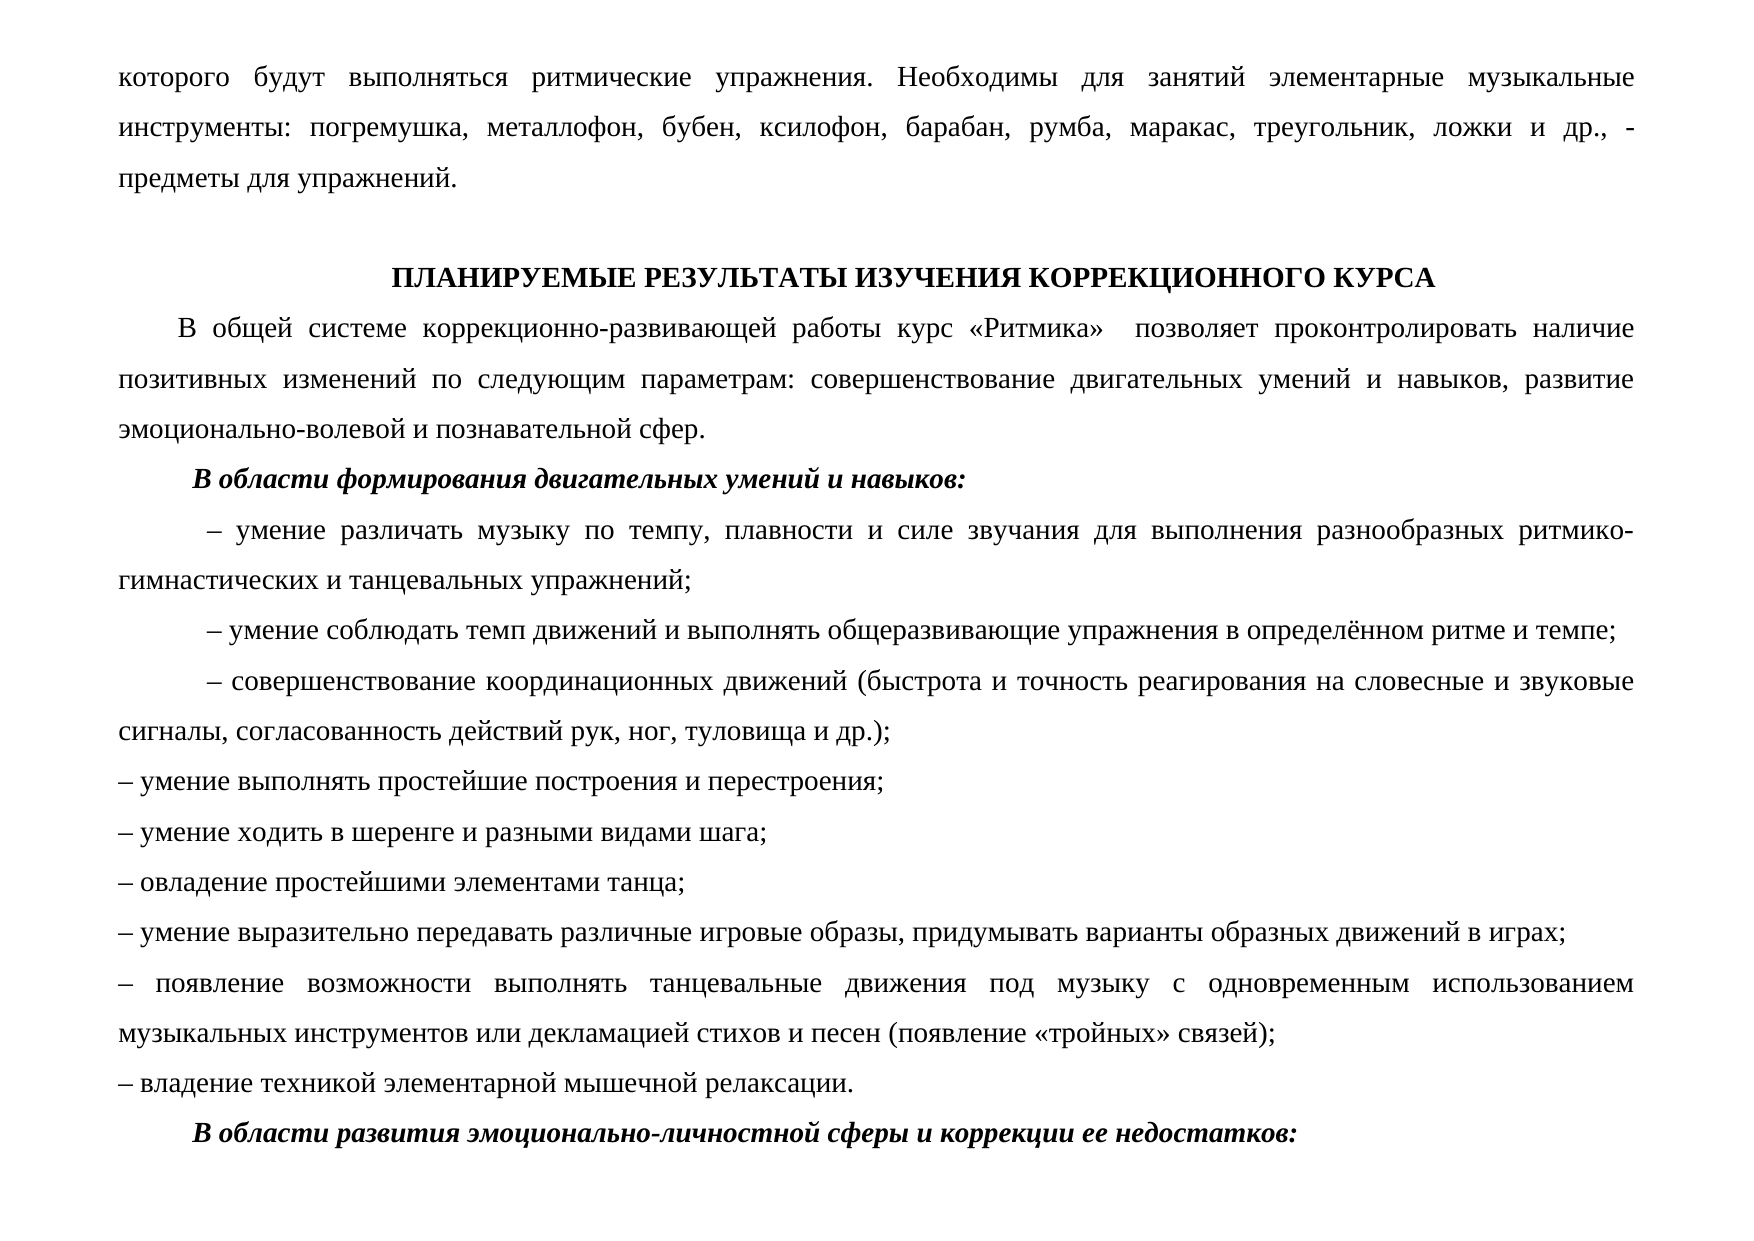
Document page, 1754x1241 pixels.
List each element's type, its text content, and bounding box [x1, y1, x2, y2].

text – совершенствование координационных движений (быстрота и точность реагирования на словесные и звуковые сигналы, согласованность действий рук, ног, туловища и др.); [118, 663, 1636, 747]
text которого будут выполняться ритмические упражнения. Необходимы для занятий элементарные музыкальные инструменты: погремушка, металлофон, бубен, ксилофон, барабан, румба, маракас, треугольник, ложки и др., - предметы для упражнений. [118, 59, 1636, 193]
text – умение различать музыку по темпу, плавности и силе звучания для выполнения разнообразных ритмико-гимнастических и танцевальных упражнений; [118, 512, 1636, 596]
text – владение техникой элементарной мышечной релаксации. [118, 1065, 1636, 1099]
text В области развития эмоционально-личностной сферы и коррекции ее недостатков: [118, 1116, 1636, 1149]
text ПЛАНИРУЕМЫЕ РЕЗУЛЬТАТЫ ИЗУЧЕНИЯ КОРРЕКЦИОННОГО КУРСА [118, 260, 1636, 294]
text – появление возможности выполнять танцевальные движения под музыку с одновременным использованием музыкальных инструментов или декламацией стихов и песен (появление «тройных» связей); [118, 965, 1636, 1048]
text – умение соблюдать темп движений и выполнять общеразвивающие упражнения в определённом ритме и темпе; [118, 612, 1636, 646]
text В области формирования двигательных умений и навыков: [118, 462, 1636, 495]
text – умение выполнять простейшие построения и перестроения; [118, 763, 1636, 797]
text – умение выразительно передавать различные игровые образы, придумывать варианты образных движений в играх; [118, 914, 1636, 948]
text – овладение простейшими элементами танца; [118, 864, 1636, 898]
text – умение ходить в шеренге и разными видами шага; [118, 814, 1636, 847]
text В общей системе коррекционно-развивающей работы курс «Ритмика» позволяет проконтролировать наличие позитивных изменений по следующим параметрам: совершенствование двигательных умений и навыков, развитие эмоционально-волевой и познавательной сфер. [118, 311, 1636, 445]
